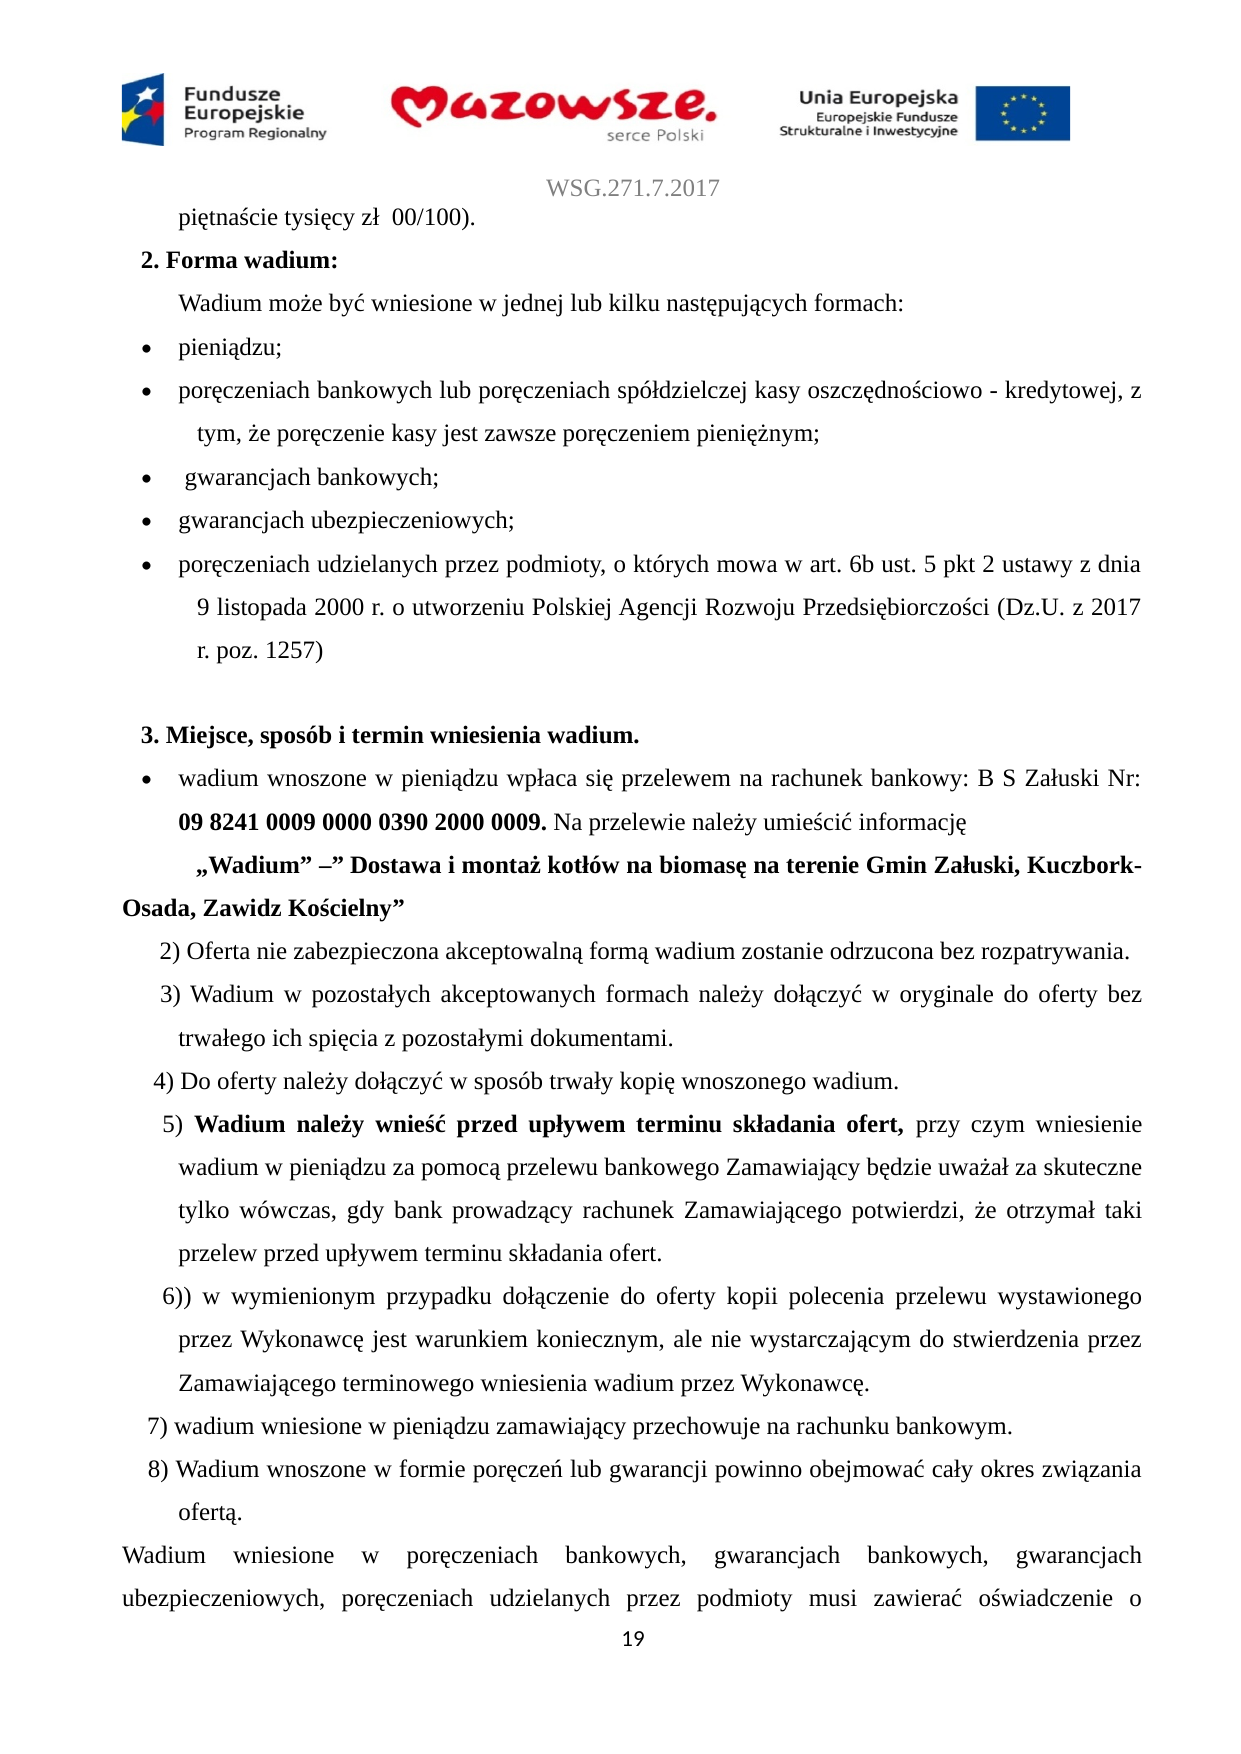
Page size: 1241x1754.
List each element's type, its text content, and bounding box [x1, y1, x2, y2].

text 3) Wadium w pozostałych akceptowanych formach należy dołączyć w oryginale do oferty bez trwałego ich spięcia z pozostałymi dokumentami. [141, 979, 1143, 1051]
list pieniądzu; [141, 332, 1143, 361]
list wadium wnoszone w pieniądzu wpłaca się przelewem na rachunek bankowy: B S Załuski Nr: 09 8241 0009 0000 0390 2000 0009. Na przelewie należy umieścić informację [141, 763, 1143, 836]
text 7) wadium wniesione w pieniądzu zamawiający przechowuje na rachunku bankowym. [141, 1411, 1143, 1439]
text Wadium wniesione w poręczeniach bankowych, gwarancjach bankowych, gwarancjach ubezpieczeniowych, poręczeniach udzielanych przez podmioty musi zawierać oświadczenie o [122, 1540, 1143, 1612]
text 5) Wadium należy wnieść przed upływem terminu składania ofert, przy czym wniesienie wadium w pieniądzu za pomocą przelewu bankowego Zamawiający będzie uważał za skuteczne tylko wówczas, gdy bank prowadzący rachunek Zamawiającego potwierdzi, że otrzymał taki przelew przed upływem terminu składania ofert. [141, 1109, 1143, 1267]
list gwarancjach bankowych; [141, 462, 1143, 491]
text 6)) w wymienionym przypadku dołączenie do oferty kopii polecenia przelewu wystawionego przez Wykonawcę jest warunkiem koniecznym, ale nie wystarczającym do stwierdzenia przez Zamawiającego terminowego wniesienia wadium przez Wykonawcę. [141, 1281, 1143, 1396]
text 8) Wadium wnoszone w formie poręczeń lub gwarancji powinno obejmować cały okres związania ofertą. [141, 1454, 1143, 1526]
text 3. Miejsce, sposób i termin wniesienia wadium. [141, 720, 1143, 749]
text 2. Forma wadium: [141, 245, 1143, 274]
text „Wadium” –” Dostawa i montaż kotłów na biomasę na terenie Gmin Załuski, Kuczbork-Osada, Zawidz Kościelny” [122, 850, 1144, 922]
list poręczeniach bankowych lub poręczeniach spółdzielczej kasy oszczędnościowo - kredytowej, z tym, że poręczenie kasy jest zawsze poręczeniem pieniężnym; [141, 375, 1143, 447]
list gwarancjach ubezpieczeniowych; [141, 505, 1143, 534]
text 2) Oferta nie zabezpieczona akceptowalną formą wadium zostanie odrzucona bez rozpatrywania. [141, 936, 1143, 965]
text Wadium może być wniesione w jednej lub kilku następujących formach: [141, 288, 1143, 317]
text 4) Do oferty należy dołączyć w sposób trwały kopię wnoszonego wadium. [141, 1066, 1143, 1094]
list poręczeniach udzielanych przez podmioty, o których mowa w art. 6b ust. 5 pkt 2 ustawy z dnia 9 listopada 2000 r. o utworzeniu Polskiej Agencji Rozwoju Przedsiębiorczości (Dz.U. z 2017 r. poz. 1257) [141, 549, 1143, 664]
text piętnaście tysięcy zł 00/100). [141, 202, 1143, 231]
